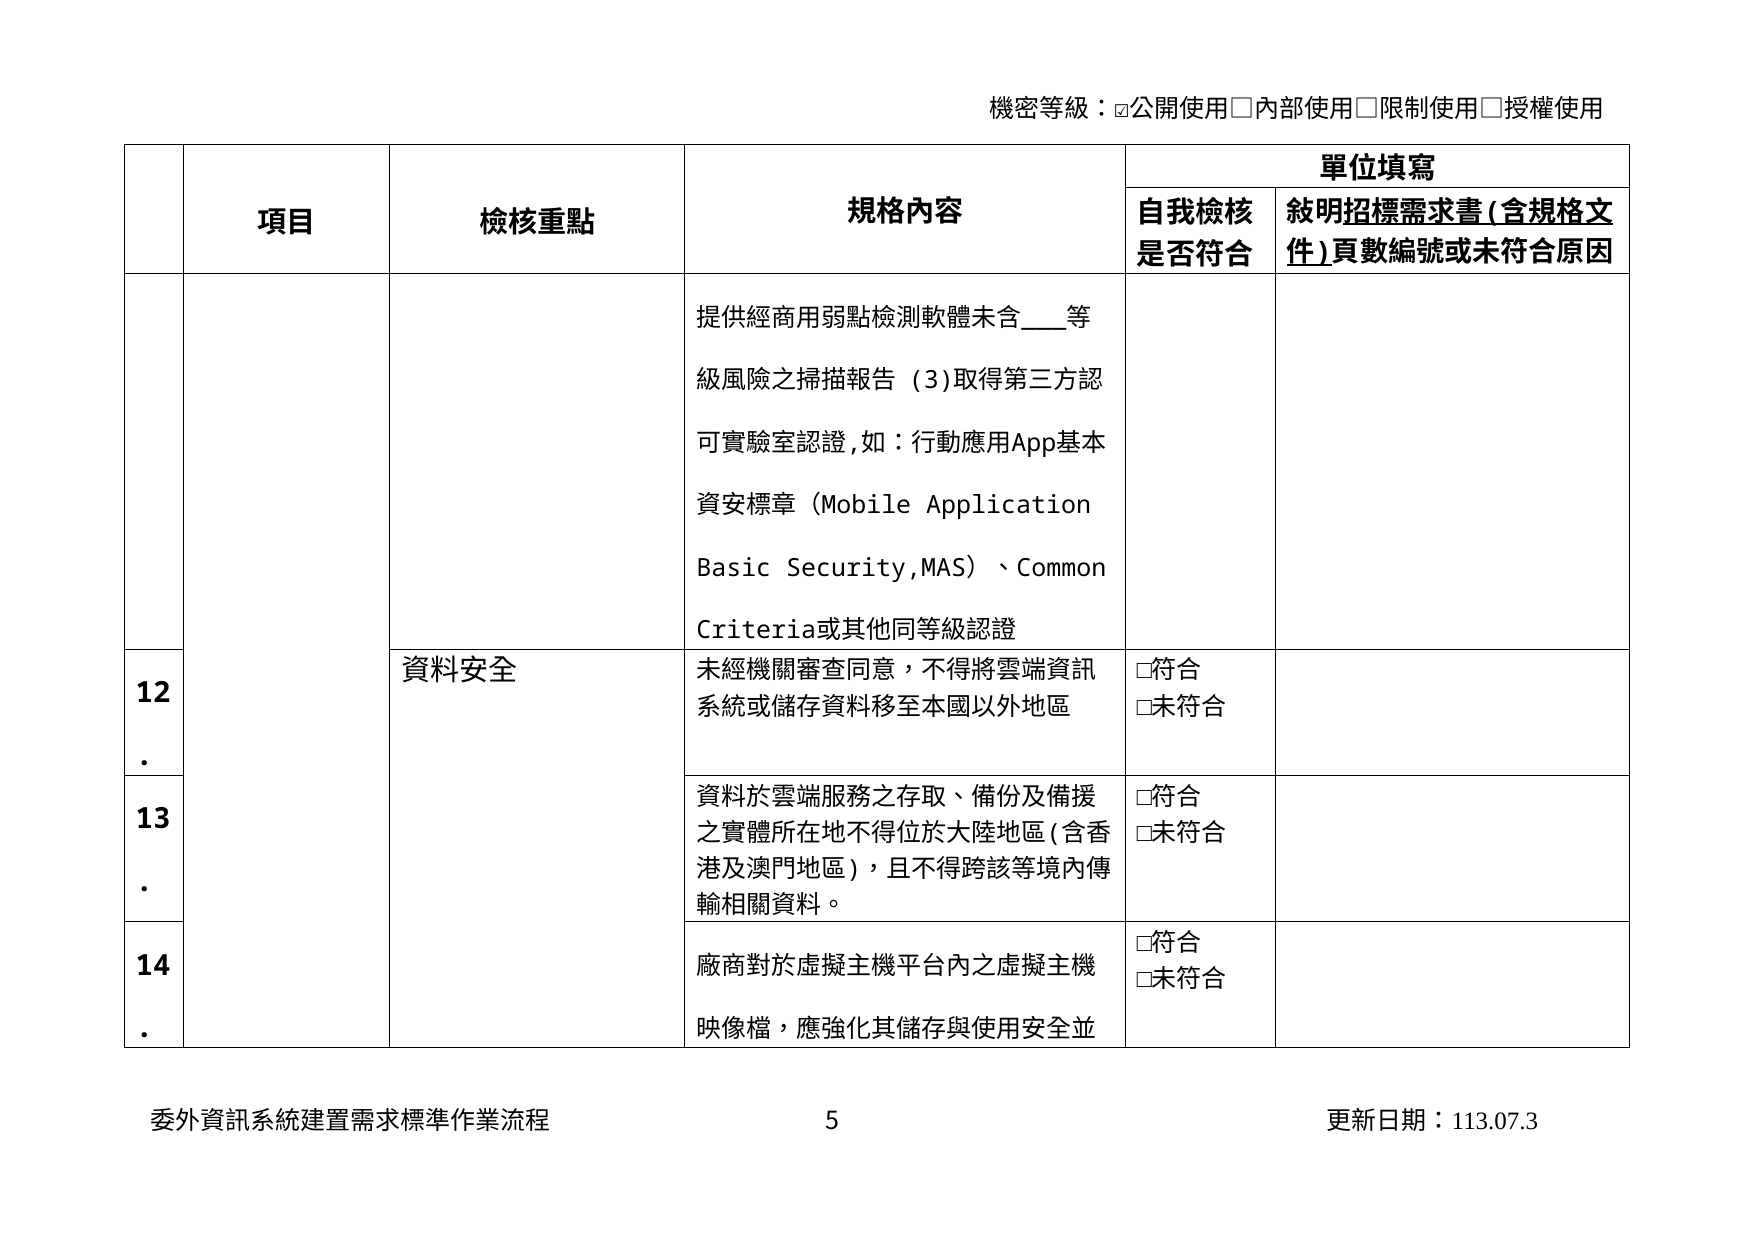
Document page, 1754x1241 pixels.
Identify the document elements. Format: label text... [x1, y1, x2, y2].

table_cell 資料於雲端服務之存取、備份及備援之實體所在地不得位於大陸地區(含香港及澳門地區)，且不得跨該等境內傳輸相關資料。 [685, 776, 1125, 921]
table_cell 提供經商用弱點檢測軟體未含___等級風險之掃描報告 (3)取得第三方認可實驗室認證,如：行動應用App基本資安標章（Mobile Application Basic Security,MAS）、Common Criteria或其他同等級認證 [685, 274, 1125, 649]
table_cell [1276, 776, 1629, 921]
table_cell [1276, 922, 1629, 1047]
table_cell 自我檢核 是否符合 [1126, 188, 1275, 273]
table_header 項目 [184, 145, 389, 273]
table_header 檢核重點 [390, 145, 684, 273]
table_cell □符合 □未符合 [1126, 776, 1275, 921]
table_cell □符合 □未符合 [1126, 650, 1275, 775]
table_cell 資料安全 [390, 650, 684, 1047]
table_header 單位填寫 [1126, 145, 1629, 187]
table_cell [125, 274, 183, 649]
table_cell [1276, 274, 1629, 649]
table_header [125, 145, 183, 273]
table_cell 未經機關審查同意，不得將雲端資訊系統或儲存資料移至本國以外地區 [685, 650, 1125, 775]
table_cell [125, 776, 183, 921]
table_cell [125, 650, 183, 775]
table_cell [1126, 274, 1275, 649]
table_cell [125, 922, 183, 1047]
table_cell [1276, 650, 1629, 775]
table_cell [184, 274, 389, 1047]
table_cell □符合 □未符合 [1126, 922, 1275, 1047]
table_cell 廠商對於虛擬主機平台內之虛擬主機映像檔，應強化其儲存與使用安全並 [685, 922, 1125, 1047]
table_cell [390, 274, 684, 649]
table_header 規格內容 [685, 145, 1125, 273]
table_cell 敍明招標需求書(含規格文件)頁數編號或未符合原因 [1276, 188, 1629, 273]
